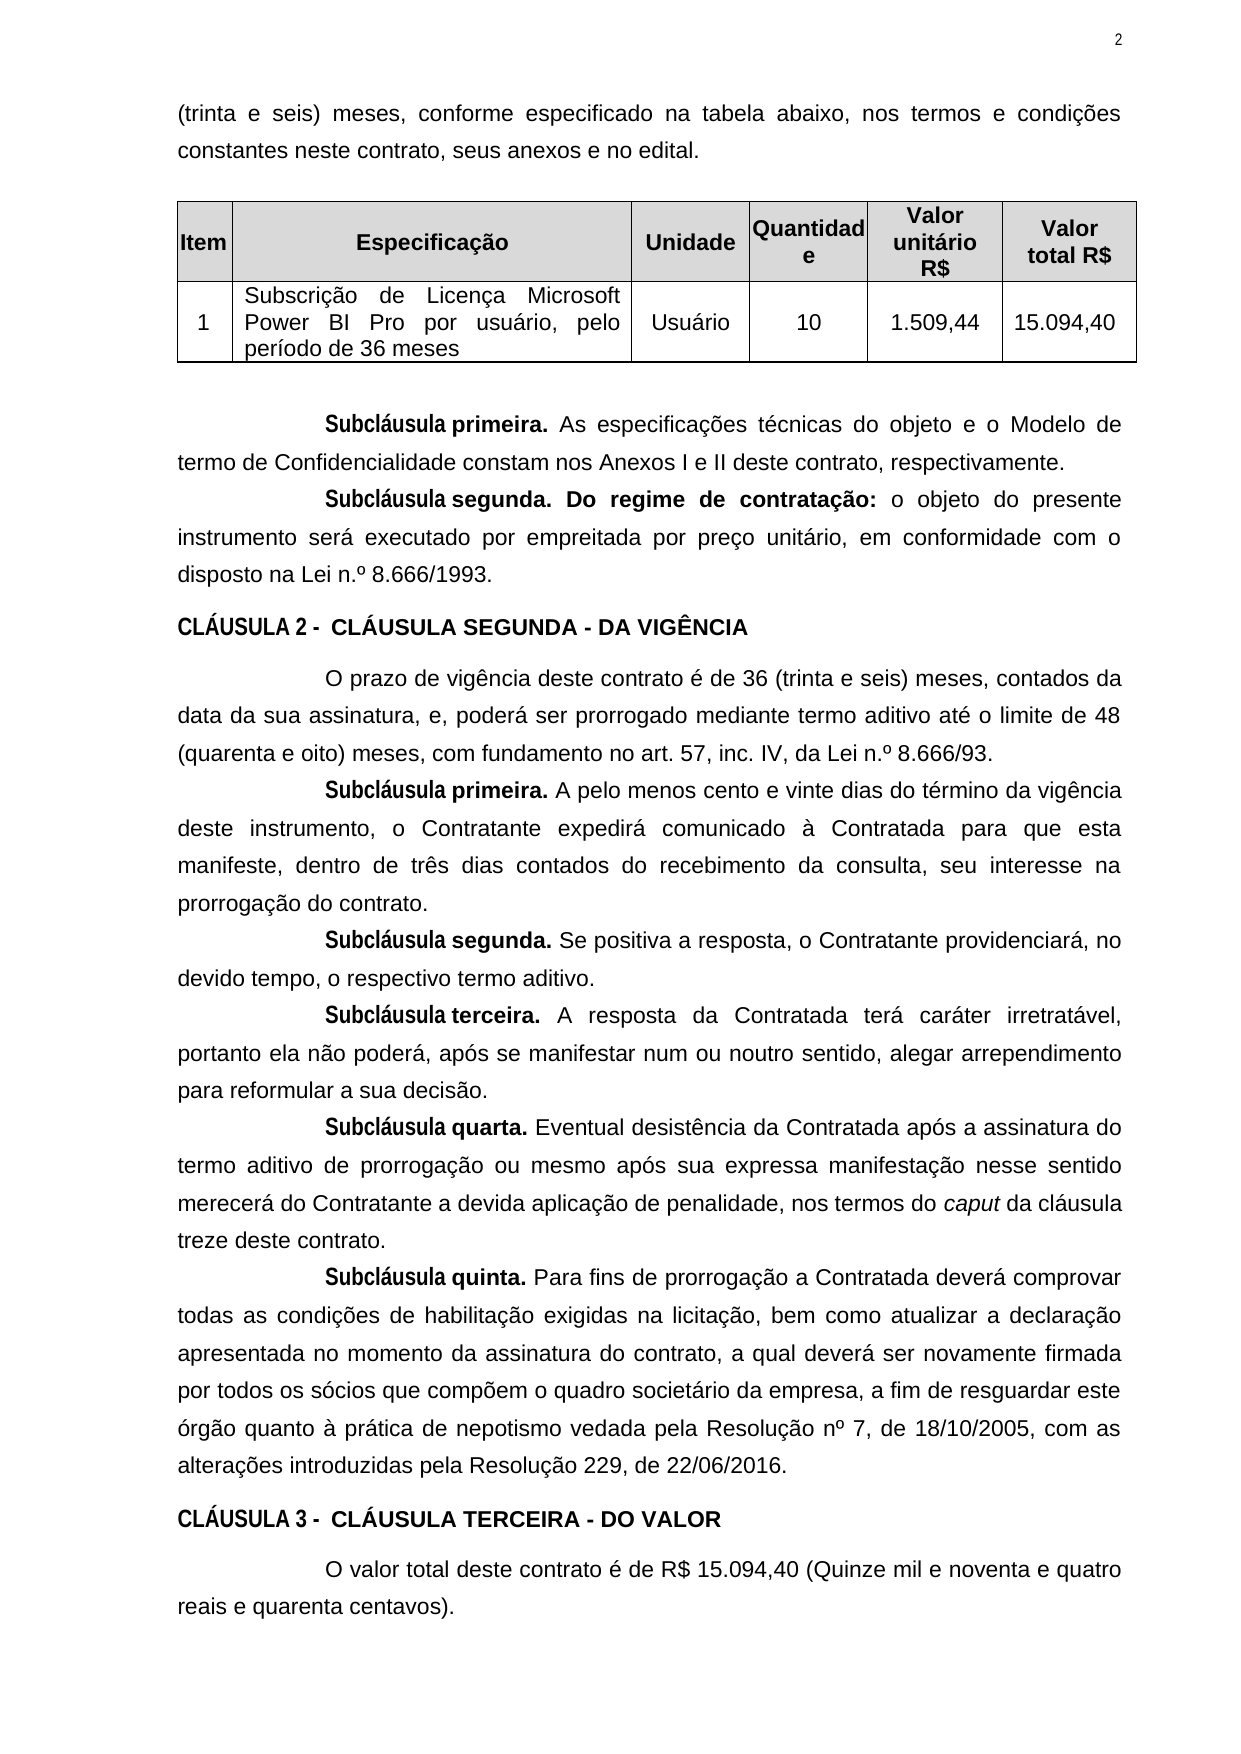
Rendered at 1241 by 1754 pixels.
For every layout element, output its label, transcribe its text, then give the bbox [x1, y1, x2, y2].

list primeira. A pelo menos cento e vinte dias do término da vigência deste instrumento, o Contratante expedirá comunicado à Contratada para que esta manifeste, dentro de três dias contados do recebimento da consulta, seu interesse na prorrogação do contrato. [177, 766, 1122, 916]
subtitle CLÁUSULA TERCEIRA - DO VALOR [177, 1503, 1122, 1532]
list O prazo de vigência deste contrato é de 36 (trinta e seis) meses, contados da data da sua assinatura, e, poderá ser prorrogado mediante termo aditivo até o limite de 48 (quarenta e oito) meses, com fundamento no art. 57, inc. IV, da Lei n.º 8.666/93. [177, 653, 1122, 766]
table_cell Subscrição de Licença Microsoft Power BI Pro por usuário, pelo período de 36 meses [233, 282, 631, 361]
table_header Especificação [233, 202, 631, 281]
table_header Quantidade [750, 202, 867, 281]
table_cell 15.094,40 [1003, 282, 1136, 361]
table_cell 1.509,44 [868, 282, 1002, 361]
list quinta. Para fins de prorrogação a Contratada deverá comprovar todas as condições de habilitação exigidas na licitação, bem como atualizar a declaração apresentada no momento da assinatura do contrato, a qual deverá ser novamente firmada por todos os sócios que compõem o quadro societário da empresa, a fim de resguardar este órgão quanto à prática de nepotismo vedada pela Resolução nº 7, de 18/10/2005, com as alterações introduzidas pela Resolução 229, de 22/06/2016. [177, 1253, 1122, 1478]
list primeira. As especificações técnicas do objeto e o Modelo de termo de Confidencialidade constam nos Anexos I e II deste contrato, respectivamente. [177, 400, 1122, 475]
list segunda. Do regime de contratação: o objeto do presente instrumento será executado por empreitada por preço unitário, em conformidade com o disposto na Lei n.º 8.666/1993. [177, 475, 1122, 587]
table_cell 10 [750, 282, 867, 361]
table_cell 1 [178, 282, 232, 361]
list terceira. A resposta da Contratada terá caráter irretratável, portanto ela não poderá, após se manifestar num ou noutro sentido, alegar arrependimento para reformular a sua decisão. [177, 991, 1122, 1103]
list segunda. Se positiva a resposta, o Contratante providenciará, no devido tempo, o respectivo termo aditivo. [177, 916, 1122, 991]
list O valor total deste contrato é de R$ 15.094,40 (Quinze mil e noventa e quatro reais e quarenta centavos). [177, 1545, 1122, 1620]
table_header Valor total R$ [1003, 202, 1136, 281]
subtitle CLÁUSULA SEGUNDA - DA VIGÊNCIA [177, 612, 1122, 641]
table_header Item [178, 202, 232, 281]
table_header Valor unitário R$ [868, 202, 1002, 281]
table_cell Usuário [632, 282, 749, 361]
table_header Unidade [632, 202, 749, 281]
list quarta. Eventual desistência da Contratada após a assinatura do termo aditivo de prorrogação ou mesmo após sua expressa manifestação nesse sentido merecerá do Contratante a devida aplicação de penalidade, nos termos do caput da cláusula treze deste contrato. [177, 1103, 1122, 1253]
list (trinta e seis) meses, conforme especificado na tabela abaixo, nos termos e condições constantes neste contrato, seus anexos e no edital. [177, 89, 1122, 164]
